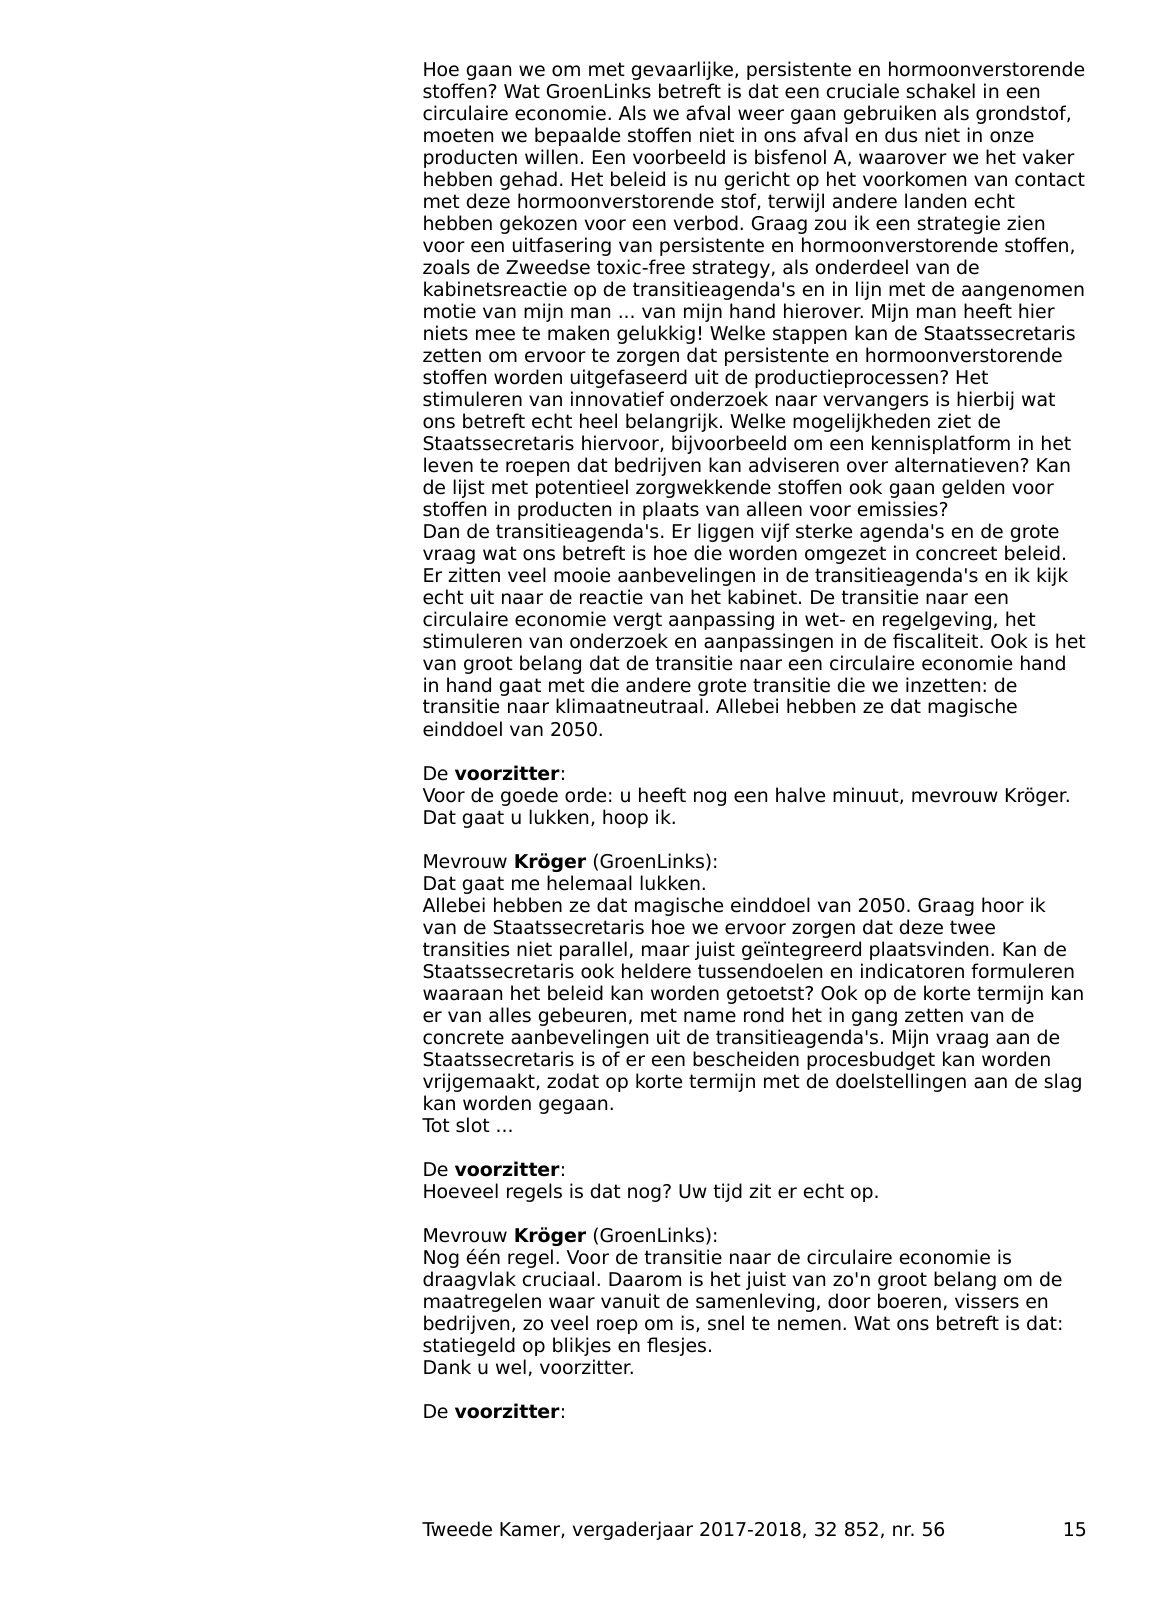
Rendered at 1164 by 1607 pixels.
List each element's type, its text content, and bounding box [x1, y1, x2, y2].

text Voor de goede orde: u heeft nog een halve minuut, mevrouw Kröger. Dat gaat u lukken, hoop ik. [422, 784, 1087, 828]
text Hoe gaan we om met gevaarlijke, persistente en hormoonverstorende stoffen? Wat GroenLinks betreft is dat een cruciale schakel in een circulaire economie. Als we afval weer gaan gebruiken als grondstof, moeten we bepaalde stoffen niet in ons afval en dus niet in onze producten willen. Een voorbeeld is bisfenol A, waarover we het vaker hebben gehad. Het beleid is nu gericht op het voorkomen van contact met deze hormoonverstorende stof, terwijl andere landen echt hebben gekozen voor een verbod. Graag zou ik een strategie zien voor een uitfasering van persistente en hormoonverstorende stoffen, zoals de Zweedse toxic-free strategy, als onderdeel van de kabinetsreactie op de transitieagenda's en in lijn met de aangenomen motie van mijn man ... van mijn hand hierover. Mijn man heeft hier niets mee te maken gelukkig! Welke stappen kan de Staatssecretaris zetten om ervoor te zorgen dat persistente en hormoonverstorende stoffen worden uitgefaseerd uit de productieprocessen? Het stimuleren van innovatief onderzoek naar vervangers is hierbij wat ons betreft echt heel belangrijk. Welke mogelijkheden ziet de Staatssecretaris hiervoor, bijvoorbeeld om een kennisplatform in het leven te roepen dat bedrijven kan adviseren over alternatieven? Kan de lijst met potentieel zorgwekkende stoffen ook gaan gelden voor stoffen in producten in plaats van alleen voor emissies? [422, 59, 1087, 521]
text De voorzitter: [422, 763, 1087, 784]
text Nog één regel. Voor de transitie naar de circulaire economie is draagvlak cruciaal. Daarom is het juist van zo'n groot belang om de maatregelen waar vanuit de samenleving, door boeren, vissers en bedrijven, zo veel roep om is, snel te nemen. Wat ons betreft is dat: statiegeld op blikjes en flesjes. [422, 1247, 1087, 1357]
text Allebei hebben ze dat magische einddoel van 2050. Graag hoor ik van de Staatssecretaris hoe we ervoor zorgen dat deze twee transities niet parallel, maar juist geïntegreerd plaatsvinden. Kan de Staatssecretaris ook heldere tussendoelen en indicatoren formuleren waaraan het beleid kan worden getoetst? Ook op de korte termijn kan er van alles gebeuren, met name rond het in gang zetten van de concrete aanbevelingen uit de transitieagenda's. Mijn vraag aan de Staatssecretaris is of er een bescheiden procesbudget kan worden vrijgemaakt, zodat op korte termijn met de doelstellingen aan de slag kan worden gegaan. [422, 895, 1087, 1114]
text Mevrouw Kröger (GroenLinks): [422, 851, 1087, 873]
text Dan de transitieagenda's. Er liggen vijf sterke agenda's en de grote vraag wat ons betreft is hoe die worden omgezet in concreet beleid. Er zitten veel mooie aanbevelingen in de transitieagenda's en ik kijk echt uit naar de reactie van het kabinet. De transitie naar een circulaire economie vergt aanpassing in wet- en regelgeving, het stimuleren van onderzoek en aanpassingen in de fiscaliteit. Ook is het van groot belang dat de transitie naar een circulaire economie hand in hand gaat met die andere grote transitie die we inzetten: de transitie naar klimaatneutraal. Allebei hebben ze dat magische einddoel van 2050. [422, 521, 1087, 740]
text Dank u wel, voorzitter. [422, 1357, 1087, 1379]
text Tot slot ... [422, 1114, 1087, 1136]
text Hoeveel regels is dat nog? Uw tijd zit er echt op. [422, 1181, 1087, 1203]
text De voorzitter: [422, 1159, 1087, 1181]
text De voorzitter: [422, 1401, 1087, 1423]
text Mevrouw Kröger (GroenLinks): [422, 1225, 1087, 1247]
text Dat gaat me helemaal lukken. [422, 873, 1087, 895]
